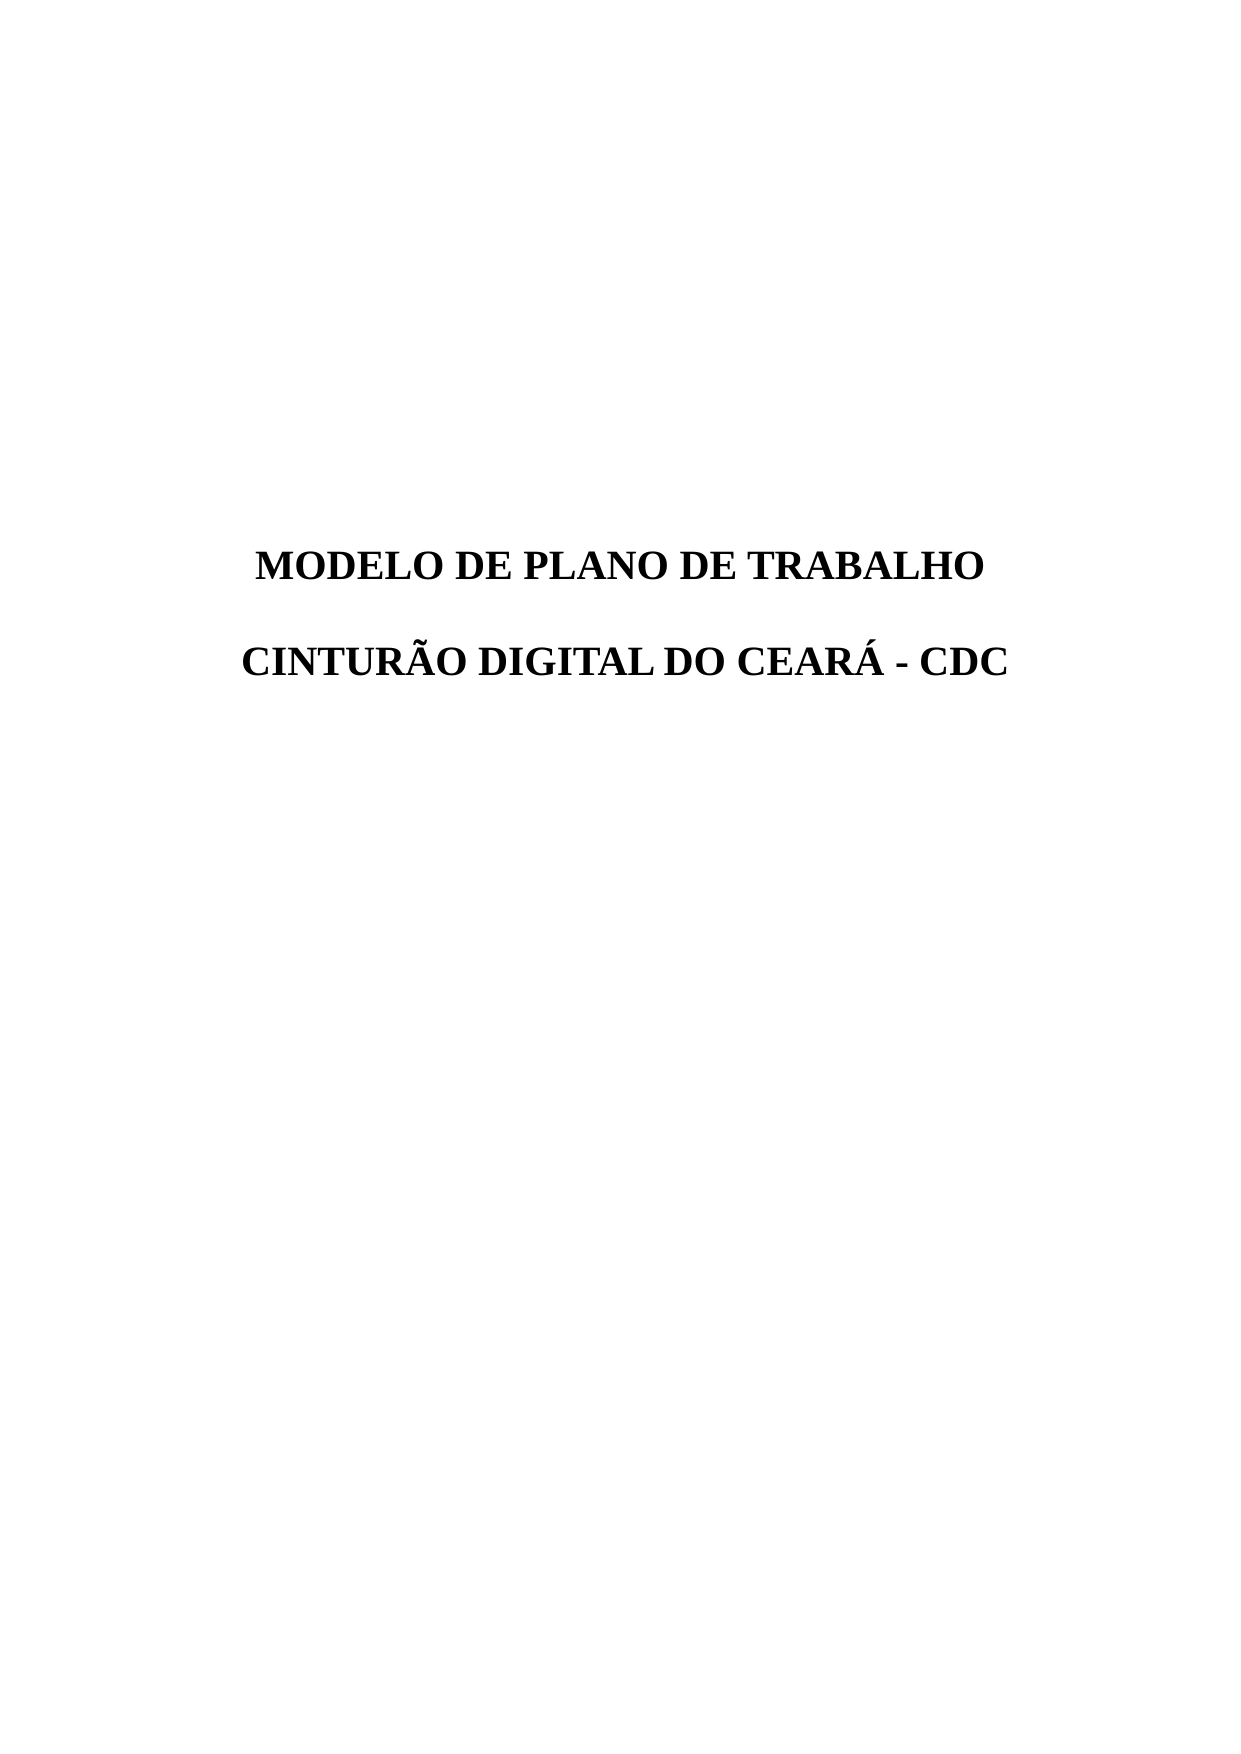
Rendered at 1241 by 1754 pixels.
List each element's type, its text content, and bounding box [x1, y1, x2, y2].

text MODELO DE PLANO DE TRABALHO [118, 541, 1122, 588]
text CINTURÃO DIGITAL DO CEARÁ - CDC [118, 636, 1122, 684]
